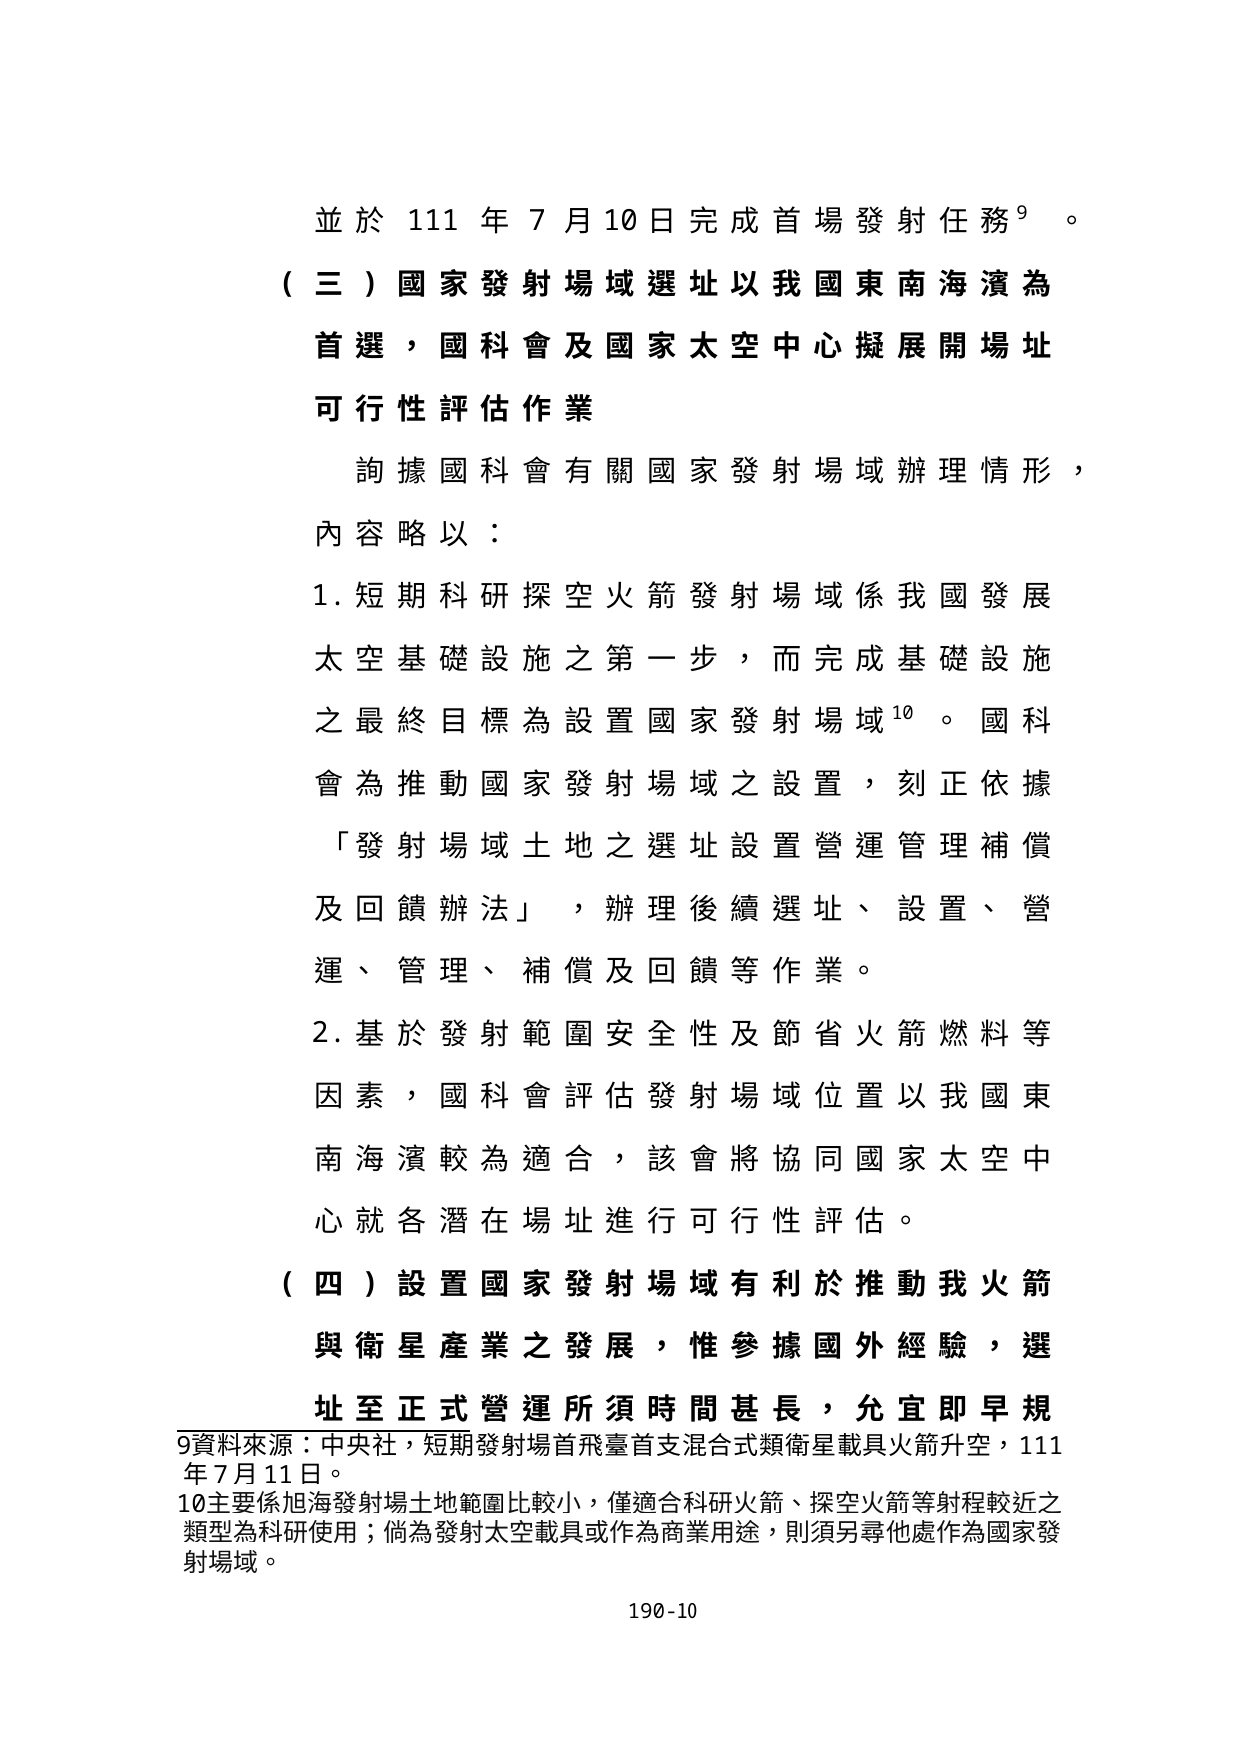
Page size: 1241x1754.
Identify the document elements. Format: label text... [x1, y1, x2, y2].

text (三)國家發射場域選址以我國東南海濱為首選，國科會及國家太空中心擬展開場址可行性評估作業 [242, 240, 1058, 427]
text 詢據國科會有關國家發射場域辦理情形，內容略以： [271, 427, 1058, 552]
text 主要係旭海發射場土地範圍比較小，僅適合科研火箭、探空火箭等射程較近之類型為科研使用；倘為發射太空載具或作為商業用途，則須另尋他處作為國家發射場域。 [176, 1489, 1063, 1577]
text 資料來源：中央社，短期發射場首飛臺首支混合式類衛星載具火箭升空，111年7月11日。 [176, 1431, 1063, 1489]
text (四)設置國家發射場域有利於推動我火箭與衛星產業之發展，惟參據國外經驗，選址至正式營運所須時間甚長，允宜即早規 [242, 1240, 1058, 1427]
text 1.短期科研探空火箭發射場域係我國發展太空基礎設施之第一步，而完成基礎設施之最終目標為設置國家發射場域。國科會為推動國家發射場域之設置，刻正依據「發射場域土地之選址設置營運管理補償及回饋辦法」，辦理後續選址、設置、營運、管理、補償及回饋等作業。 [271, 552, 1058, 990]
text 2.基於發射範圍安全性及節省火箭燃料等因素，國科會評估發射場域位置以我國東南海濱較為適合，該會將協同國家太空中心就各潛在場址進行可行性評估。 [271, 990, 1058, 1240]
text 國科會短期科研探空火箭發射場域位於屏東縣牡丹鄉旭海村742-1及743-1地號國有土地，係供執行該會補助、委託或出資科發計畫之執行研究發展單位或其受委託單位，進行技術驗證或科學實驗之火箭發射場域。因該場域位於原住民部落，依原住民族基本法第21條規定須徵求原住民族或部落同意，經國科會及國研院等單位多方努力，該場域於110年11月22日經旭海部落會議有條件同意設置，並於111年1月13日正式啟用，陽明交大團隊並於111年7月10日完成首場發射任務。 [271, 177, 1058, 240]
